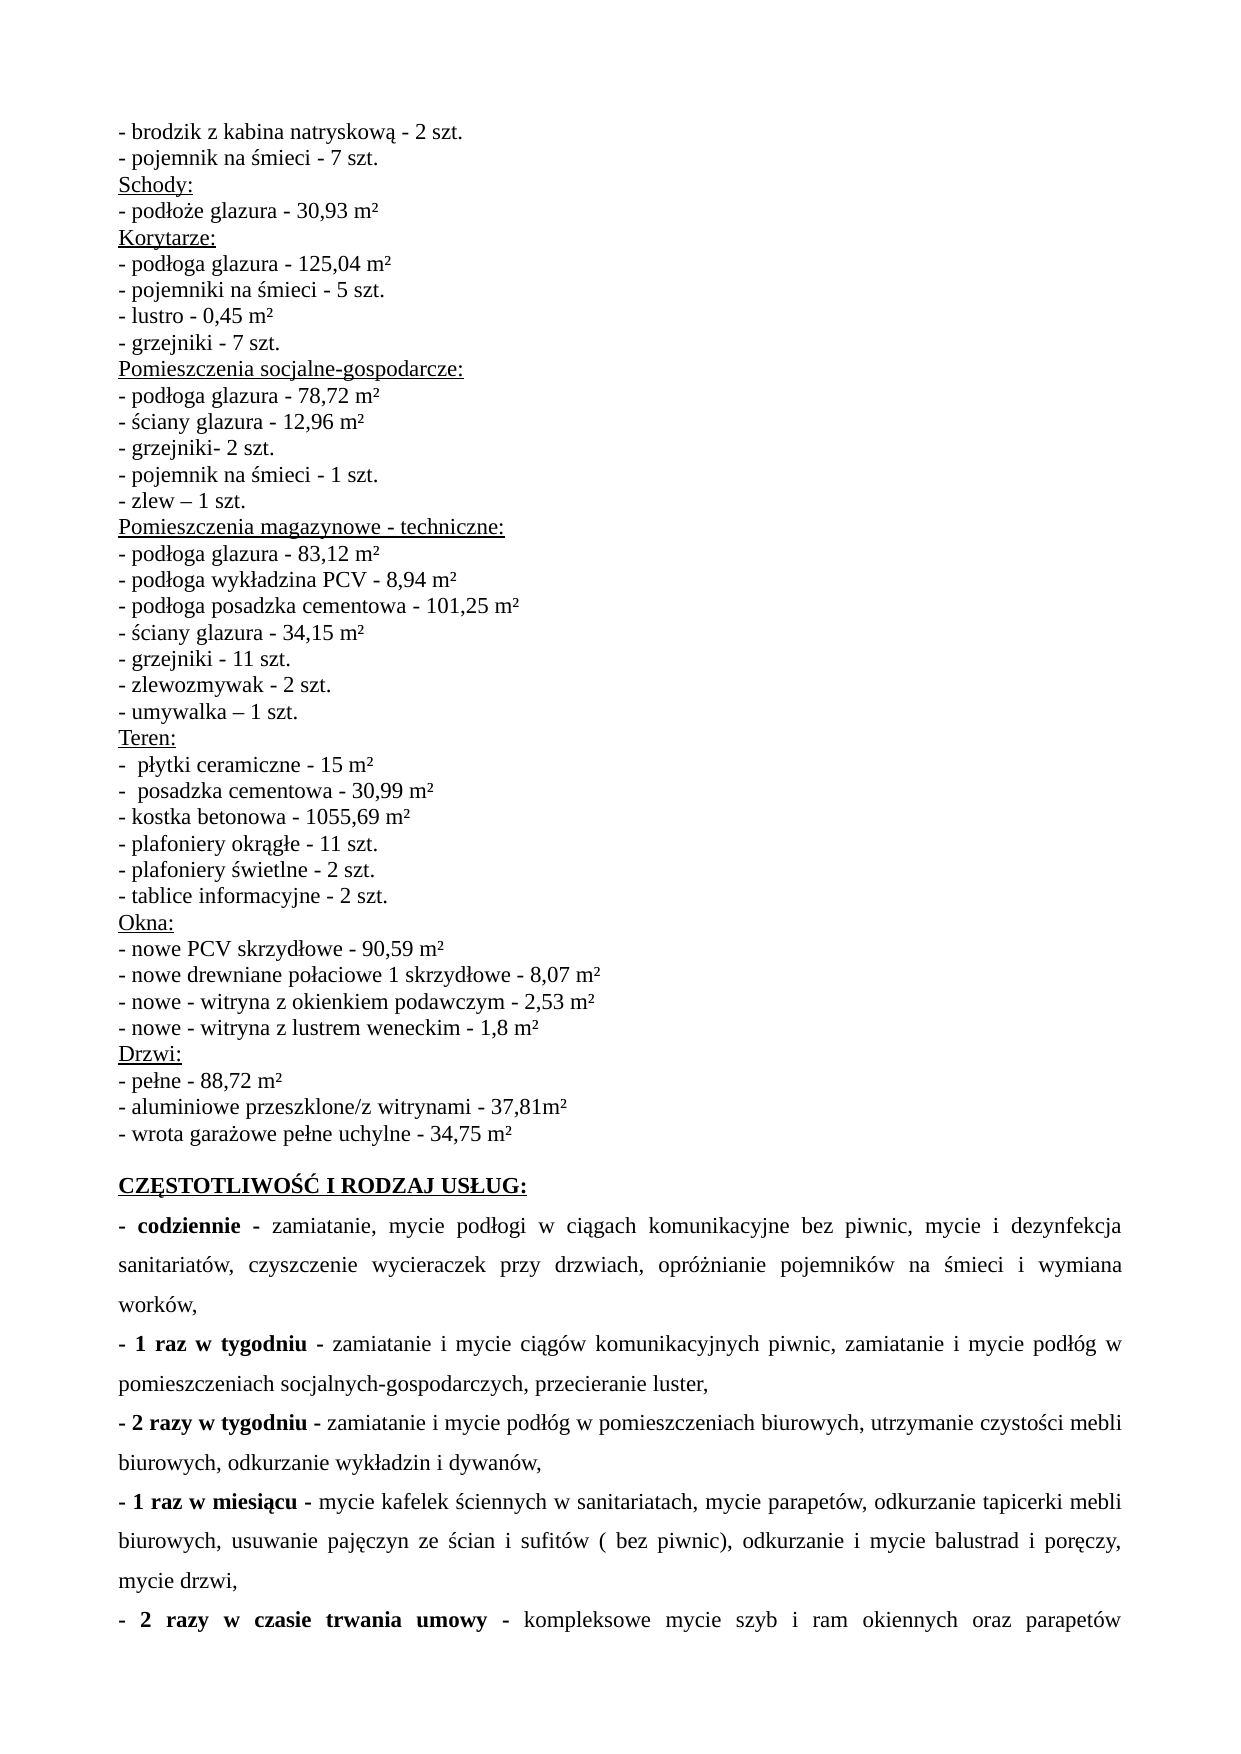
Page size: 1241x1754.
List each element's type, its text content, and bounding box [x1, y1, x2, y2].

text - plafoniery okrągłe - 11 szt. [118, 830, 1122, 856]
text - nowe - witryna z lustrem weneckim - 1,8 m² [118, 1014, 1122, 1041]
text - codziennie - zamiatanie, mycie podłogi w ciągach komunikacyjne bez piwnic, mycie i dezynfekcja sanitariatów, czyszczenie wycieraczek przy drzwiach, opróżnianie pojemników na śmieci i wymiana worków, [118, 1212, 1122, 1317]
text - nowe drewniane połaciowe 1 skrzydłowe - 8,07 m² [118, 961, 1122, 988]
text - tablice informacyjne - 2 szt. [118, 882, 1122, 909]
text - pojemnik na śmieci - 1 szt. [118, 461, 1122, 487]
text - 1 raz w tygodniu - zamiatanie i mycie ciągów komunikacyjnych piwnic, zamiatanie i mycie podłóg w pomieszczeniach socjalnych-gospodarczych, przecieranie luster, [118, 1330, 1122, 1396]
text - podłoga wykładzina PCV - 8,94 m² [118, 566, 1122, 592]
text - grzejniki- 2 szt. [118, 434, 1122, 461]
text - nowe - witryna z okienkiem podawczym - 2,53 m² [118, 988, 1122, 1014]
text - grzejniki - 11 szt. [118, 645, 1122, 672]
text Teren: [118, 724, 1122, 751]
text - podłoga posadzka cementowa - 101,25 m² [118, 592, 1122, 619]
text - podłoże glazura - 30,93 m² [118, 197, 1122, 223]
text - grzejniki - 7 szt. [118, 329, 1122, 355]
text - 1 raz w miesiącu - mycie kafelek ściennych w sanitariatach, mycie parapetów, odkurzanie tapicerki mebli biurowych, usuwanie pajęczyn ze ścian i sufitów ( bez piwnic), odkurzanie i mycie balustrad i poręczy, mycie drzwi, [118, 1488, 1122, 1593]
text Korytarze: [118, 223, 1122, 250]
text - zlewozmywak - 2 szt. [118, 672, 1122, 698]
text - posadzka cementowa - 30,99 m² [118, 777, 1122, 803]
text - 2 razy w tygodniu - zamiatanie i mycie podłóg w pomieszczeniach biurowych, utrzymanie czystości mebli biurowych, odkurzanie wykładzin i dywanów, [118, 1409, 1122, 1475]
text - kostka betonowa - 1055,69 m² [118, 803, 1122, 830]
text - podłoga glazura - 125,04 m² [118, 250, 1122, 276]
text - wrota garażowe pełne uchylne - 34,75 m² [118, 1119, 1122, 1146]
text Schody: [118, 171, 1122, 197]
text - 2 razy w czasie trwania umowy - kompleksowe mycie szyb i ram okiennych oraz parapetów [118, 1607, 1122, 1633]
text CZĘSTOTLIWOŚĆ I RODZAJ USŁUG: [118, 1172, 1122, 1199]
text Drzwi: [118, 1041, 1122, 1067]
text - pełne - 88,72 m² [118, 1067, 1122, 1093]
text - lustro - 0,45 m² [118, 303, 1122, 329]
text - płytki ceramiczne - 15 m² [118, 751, 1122, 777]
text - aluminiowe przeszklone/z witrynami - 37,81m² [118, 1093, 1122, 1119]
text Okna: [118, 909, 1122, 935]
text - pojemniki na śmieci - 5 szt. [118, 276, 1122, 303]
text Pomieszczenia socjalne-gospodarcze: [118, 355, 1122, 382]
text - podłoga glazura - 78,72 m² [118, 382, 1122, 408]
text - plafoniery świetlne - 2 szt. [118, 856, 1122, 882]
text - brodzik z kabina natryskową - 2 szt. [118, 118, 1122, 144]
text - zlew – 1 szt. [118, 487, 1122, 513]
text - pojemnik na śmieci - 7 szt. [118, 144, 1122, 171]
text - podłoga glazura - 83,12 m² [118, 540, 1122, 566]
text - umywalka – 1 szt. [118, 698, 1122, 724]
text Pomieszczenia magazynowe - techniczne: [118, 513, 1122, 540]
text - ściany glazura - 12,96 m² [118, 408, 1122, 434]
text - nowe PCV skrzydłowe - 90,59 m² [118, 935, 1122, 961]
text - ściany glazura - 34,15 m² [118, 619, 1122, 645]
